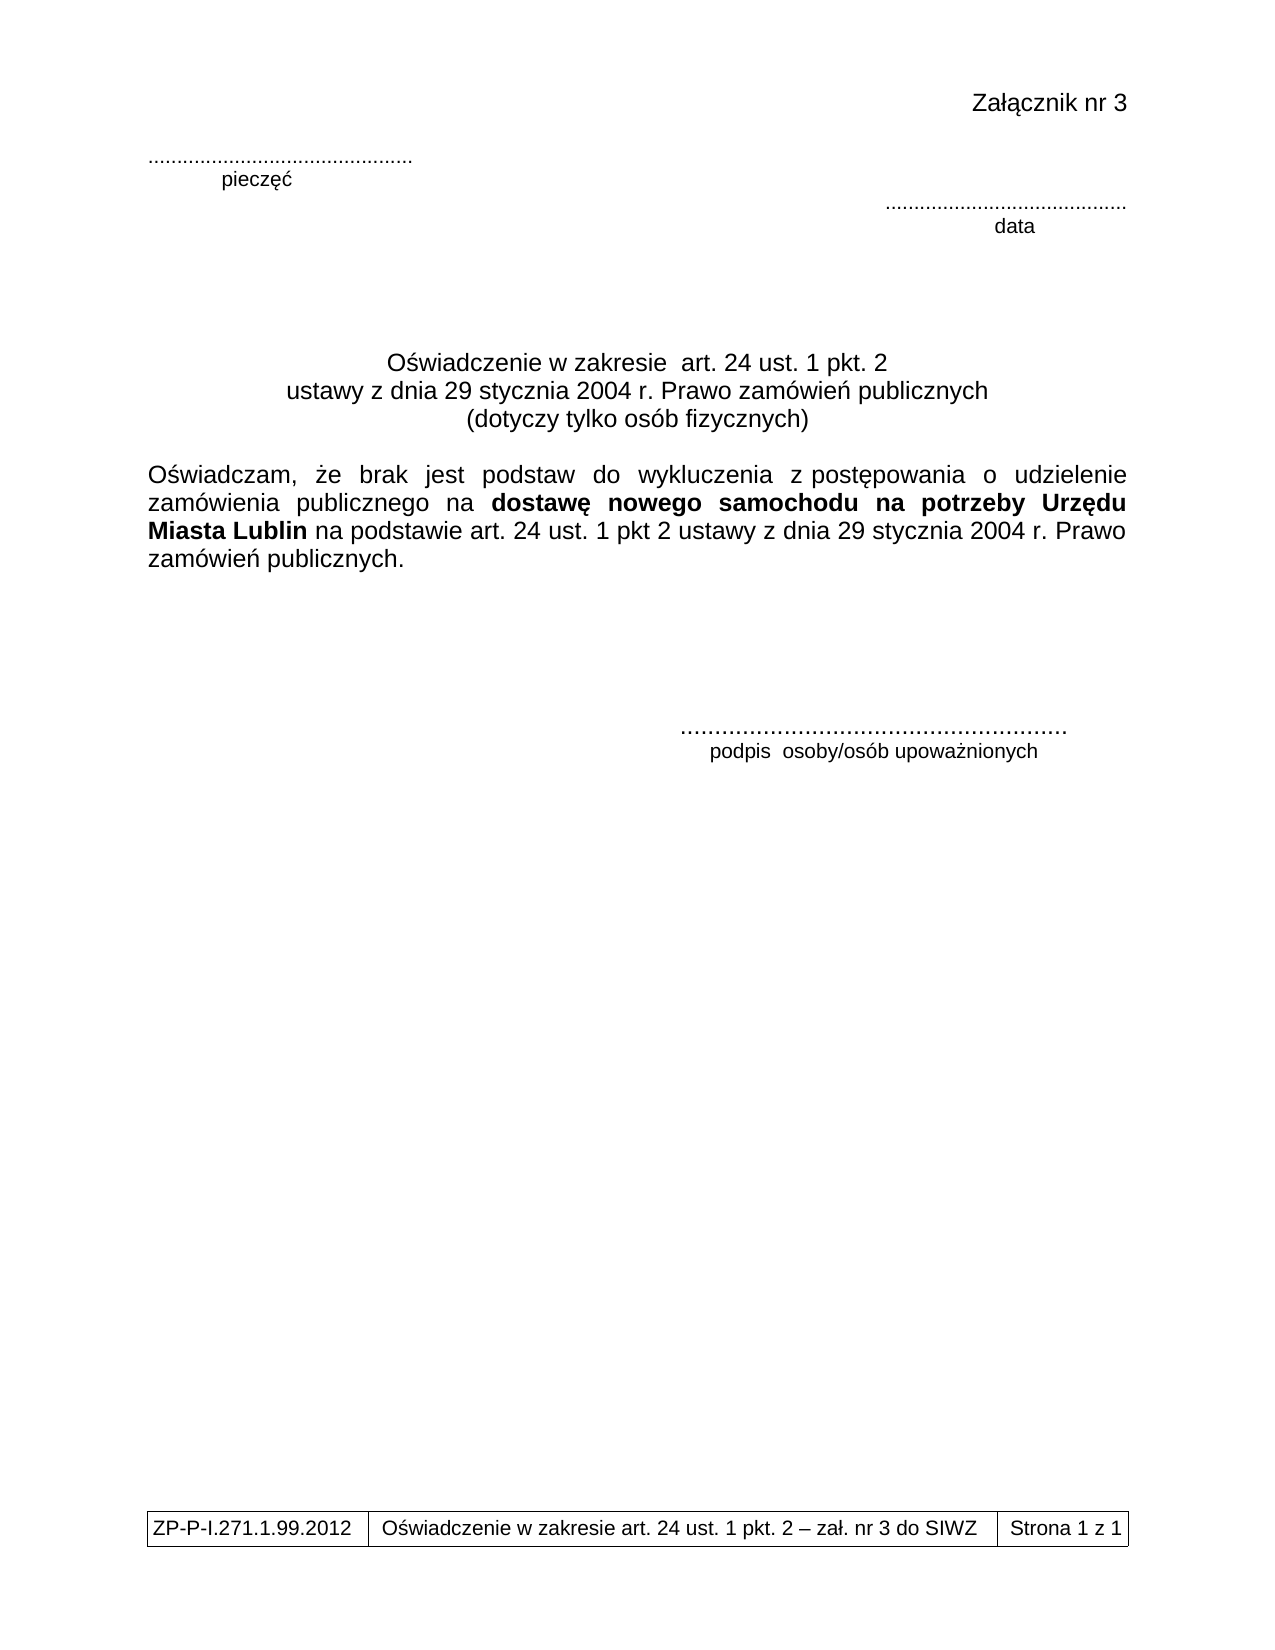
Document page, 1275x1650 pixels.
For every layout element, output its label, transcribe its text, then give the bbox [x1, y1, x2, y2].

text (dotyczy tylko osób fizycznych) [148, 405, 1127, 433]
text ustawy z dnia 29 stycznia 2004 r. Prawo zamówień publicznych [148, 377, 1127, 405]
text podpis osoby/osób upoważnionych [620, 740, 1127, 763]
text .......................................... [148, 191, 1127, 214]
subtitle Załącznik nr 3 [148, 89, 1127, 117]
text Oświadczam, że brak jest podstaw do wykluczenia z postępowania o udzielenie zamówienia publicznego na dostawę nowego samochodu na potrzeby Urzędu Miasta Lublin na podstawie art. 24 ust. 1 pkt 2 ustawy z dnia 29 stycznia 2004 r. Prawo zamówień publicznych. [148, 461, 1127, 572]
text Oświadczenie w zakresie art. 24 ust. 1 pkt. 2 [148, 349, 1127, 377]
text data [148, 214, 1127, 237]
text ........................................................ [620, 712, 1127, 740]
text pieczęć [148, 168, 1127, 191]
text .............................................. [148, 144, 1127, 168]
